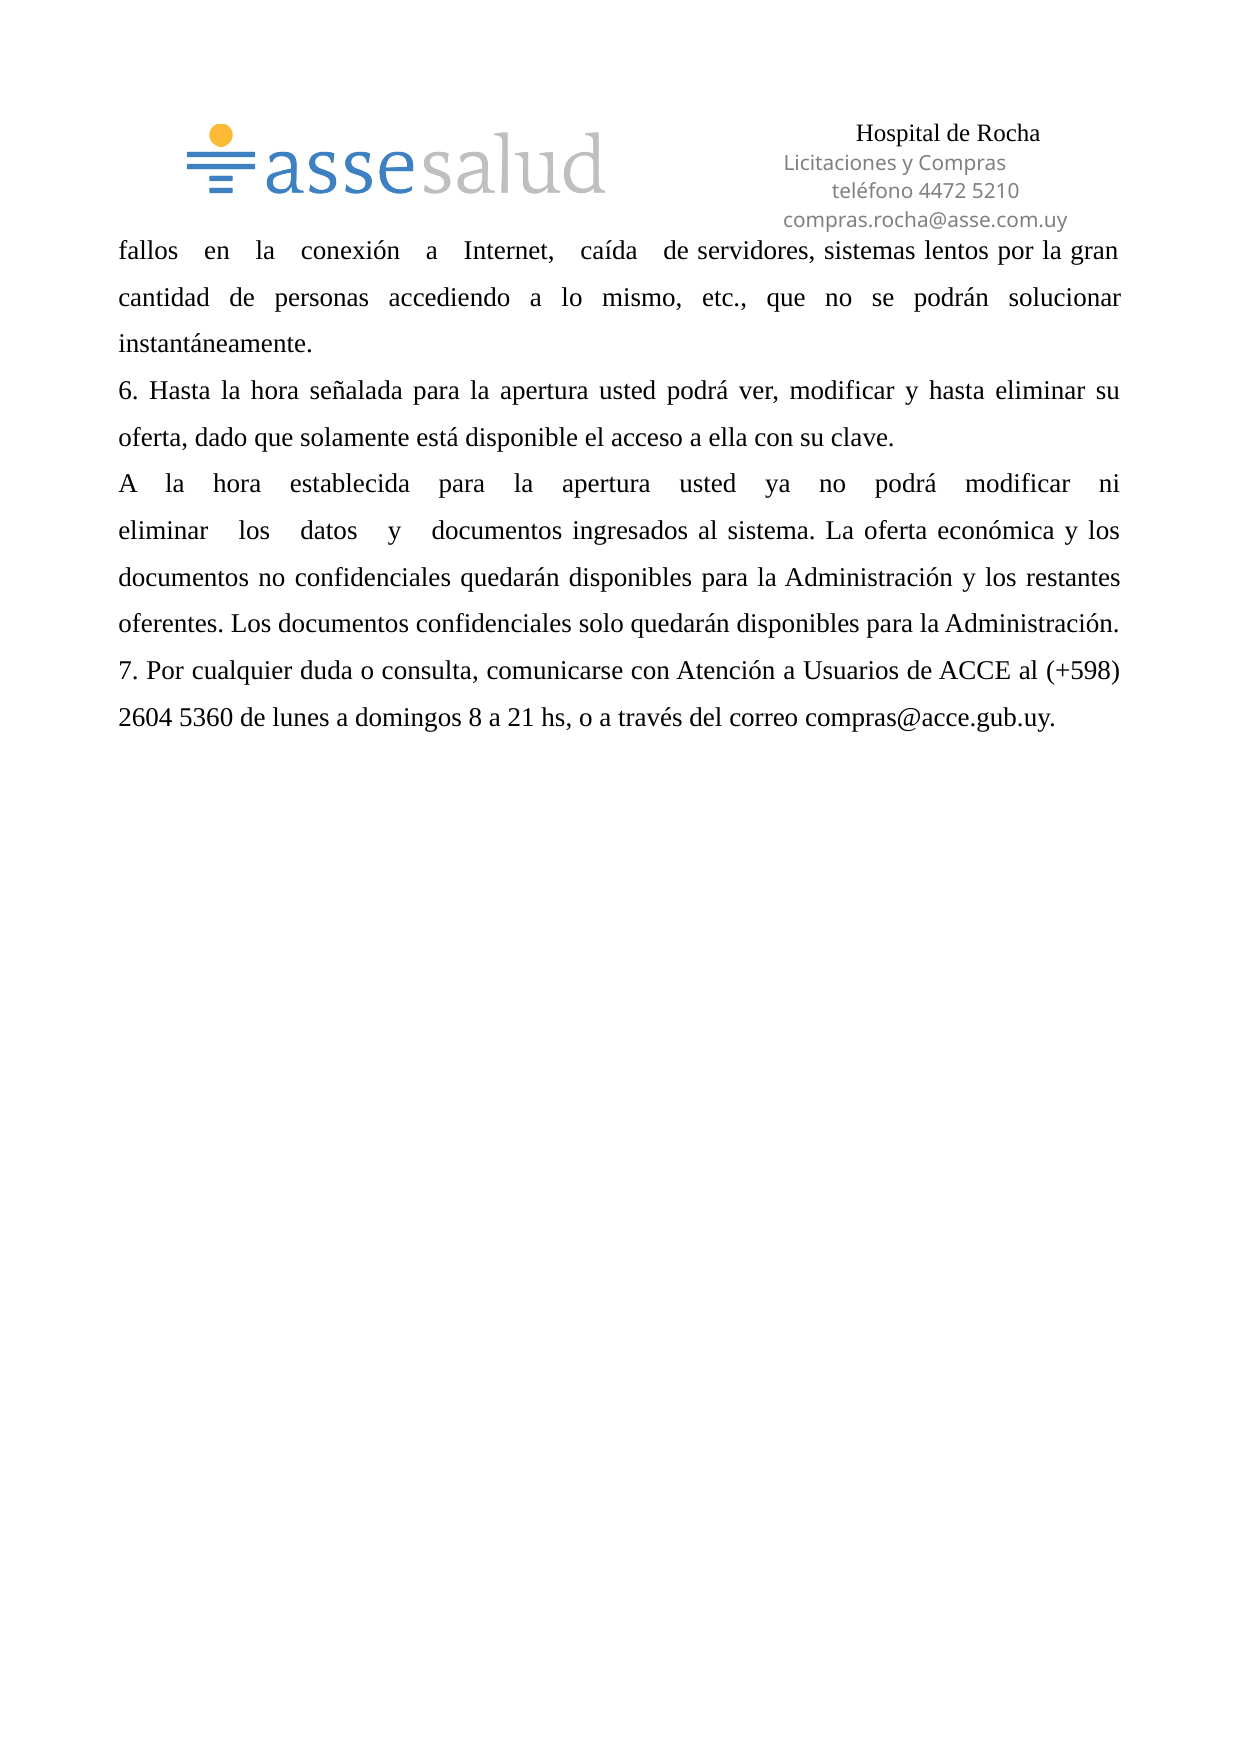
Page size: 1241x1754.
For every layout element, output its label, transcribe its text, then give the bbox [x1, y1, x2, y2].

text fallos en la conexión a Internet, caída de servidores, sistemas lentos por la gran cantidad de personas accediendo a lo mismo, etc., que no se podrán solucionar instantáneamente. [118, 234, 1122, 358]
text A la hora establecida para la apertura usted ya no podrá modificar ni eliminar los datos y documentos ingresados al sistema. La oferta económica y los documentos no confidenciales quedarán disponibles para la Administración y los restantes oferentes. Los documentos confidenciales solo quedarán disponibles para la Administración. [118, 467, 1122, 638]
text 7. Por cualquier duda o consulta, comunicarse con Atención a Usuarios de ACCE al (+598) 2604 5360 de lunes a domingos 8 a 21 hs, o a través del correo compras@acce.gub.uy. [118, 654, 1122, 732]
picture [186, 124, 606, 194]
text 6. Hasta la hora señalada para la apertura usted podrá ver, modificar y hasta eliminar su oferta, dado que solamente está disponible el acceso a ella con su clave. [118, 374, 1122, 452]
